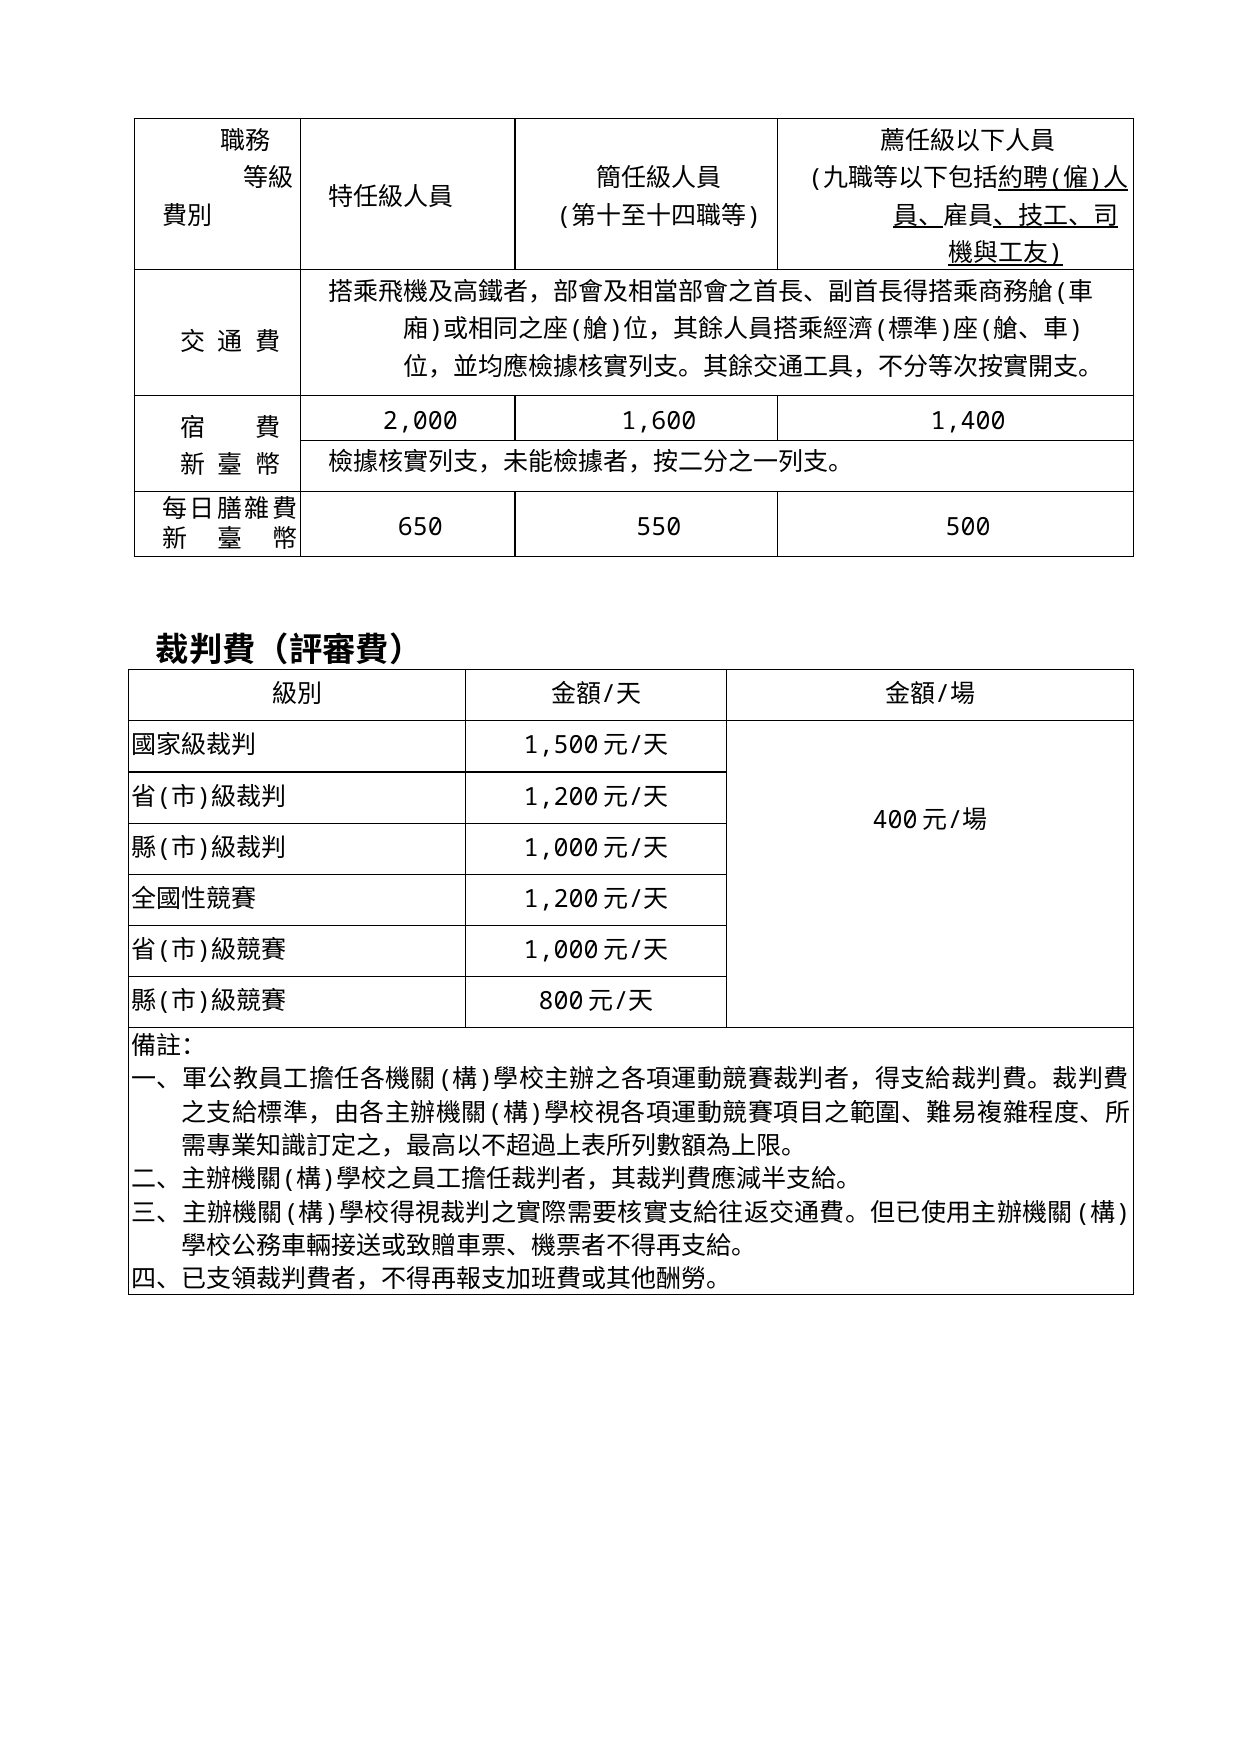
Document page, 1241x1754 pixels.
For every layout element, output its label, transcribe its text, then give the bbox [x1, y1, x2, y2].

table_cell 備註： 一、軍公教員工擔任各機關(構)學校主辦之各項運動競賽裁判者，得支給裁判費。裁判費之支給標準，由各主辦機關(構)學校視各項運動競賽項目之範圍、難易複雜程度、所需專業知識訂定之，最高以不超過上表所列數額為上限。 二、主辦機關(構)學校之員工擔任裁判者，其裁判費應減半支給。 三、主辦機關(構)學校得視裁判之實際需要核實支給往返交通費。但已使用主辦機關(構)學校公務車輛接送或致贈車票、機票者不得再支給。 四、已支領裁判費者，不得再報支加班費或其他酬勞。 [129, 1028, 1133, 1294]
table_cell 1,000元/天 [466, 926, 726, 976]
table_cell 650 [301, 492, 514, 556]
table_cell 500 [778, 492, 1133, 556]
table_cell 交 通 費 [135, 270, 300, 395]
table_cell 550 [516, 492, 777, 556]
text 裁判費（評審費） [156, 632, 1122, 669]
table_cell 每日膳雜費 新臺幣 [135, 492, 300, 556]
table_cell 1,600 [516, 396, 777, 440]
table_cell 1,000元/天 [466, 824, 726, 873]
table_cell 宿 費 新 臺 幣 [135, 396, 300, 491]
table_header 金額/場 [727, 670, 1133, 720]
table_cell 2,000 [301, 396, 514, 440]
table_header 金額/天 [466, 670, 726, 720]
table_cell 1,200元/天 [466, 773, 726, 822]
table_cell 省(市)級裁判 [129, 773, 465, 822]
table_cell 國家級裁判 [129, 721, 465, 771]
table_cell 400元/場 [727, 721, 1133, 1027]
table_cell 縣(市)級競賽 [129, 977, 465, 1027]
table_header 職務 等級 費別 [135, 119, 300, 269]
table_cell 1,500元/天 [466, 721, 726, 771]
table_cell 省(市)級競賽 [129, 926, 465, 976]
table_cell 全國性競賽 [129, 875, 465, 924]
table_cell 搭乘飛機及高鐵者，部會及相當部會之首長、副首長得搭乘商務艙(車廂)或相同之座(艙)位，其餘人員搭乘經濟(標準)座(艙、車)位，並均應檢據核實列支。其餘交通工具，不分等次按實開支。 [301, 270, 1133, 395]
table_header 簡任級人員 (第十至十四職等) [516, 119, 777, 269]
table_cell 檢據核實列支，未能檢據者，按二分之一列支。 [301, 441, 1133, 491]
table_cell 800元/天 [466, 977, 726, 1027]
table_cell 1,200元/天 [466, 875, 726, 924]
table_header 薦任級以下人員 (九職等以下包括約聘(僱)人員、雇員、技工、司機與工友) [778, 119, 1133, 269]
table_cell 縣(市)級裁判 [129, 824, 465, 873]
table_header 級別 [129, 670, 465, 720]
table_cell 1,400 [778, 396, 1133, 440]
table_header 特任級人員 [301, 119, 514, 269]
